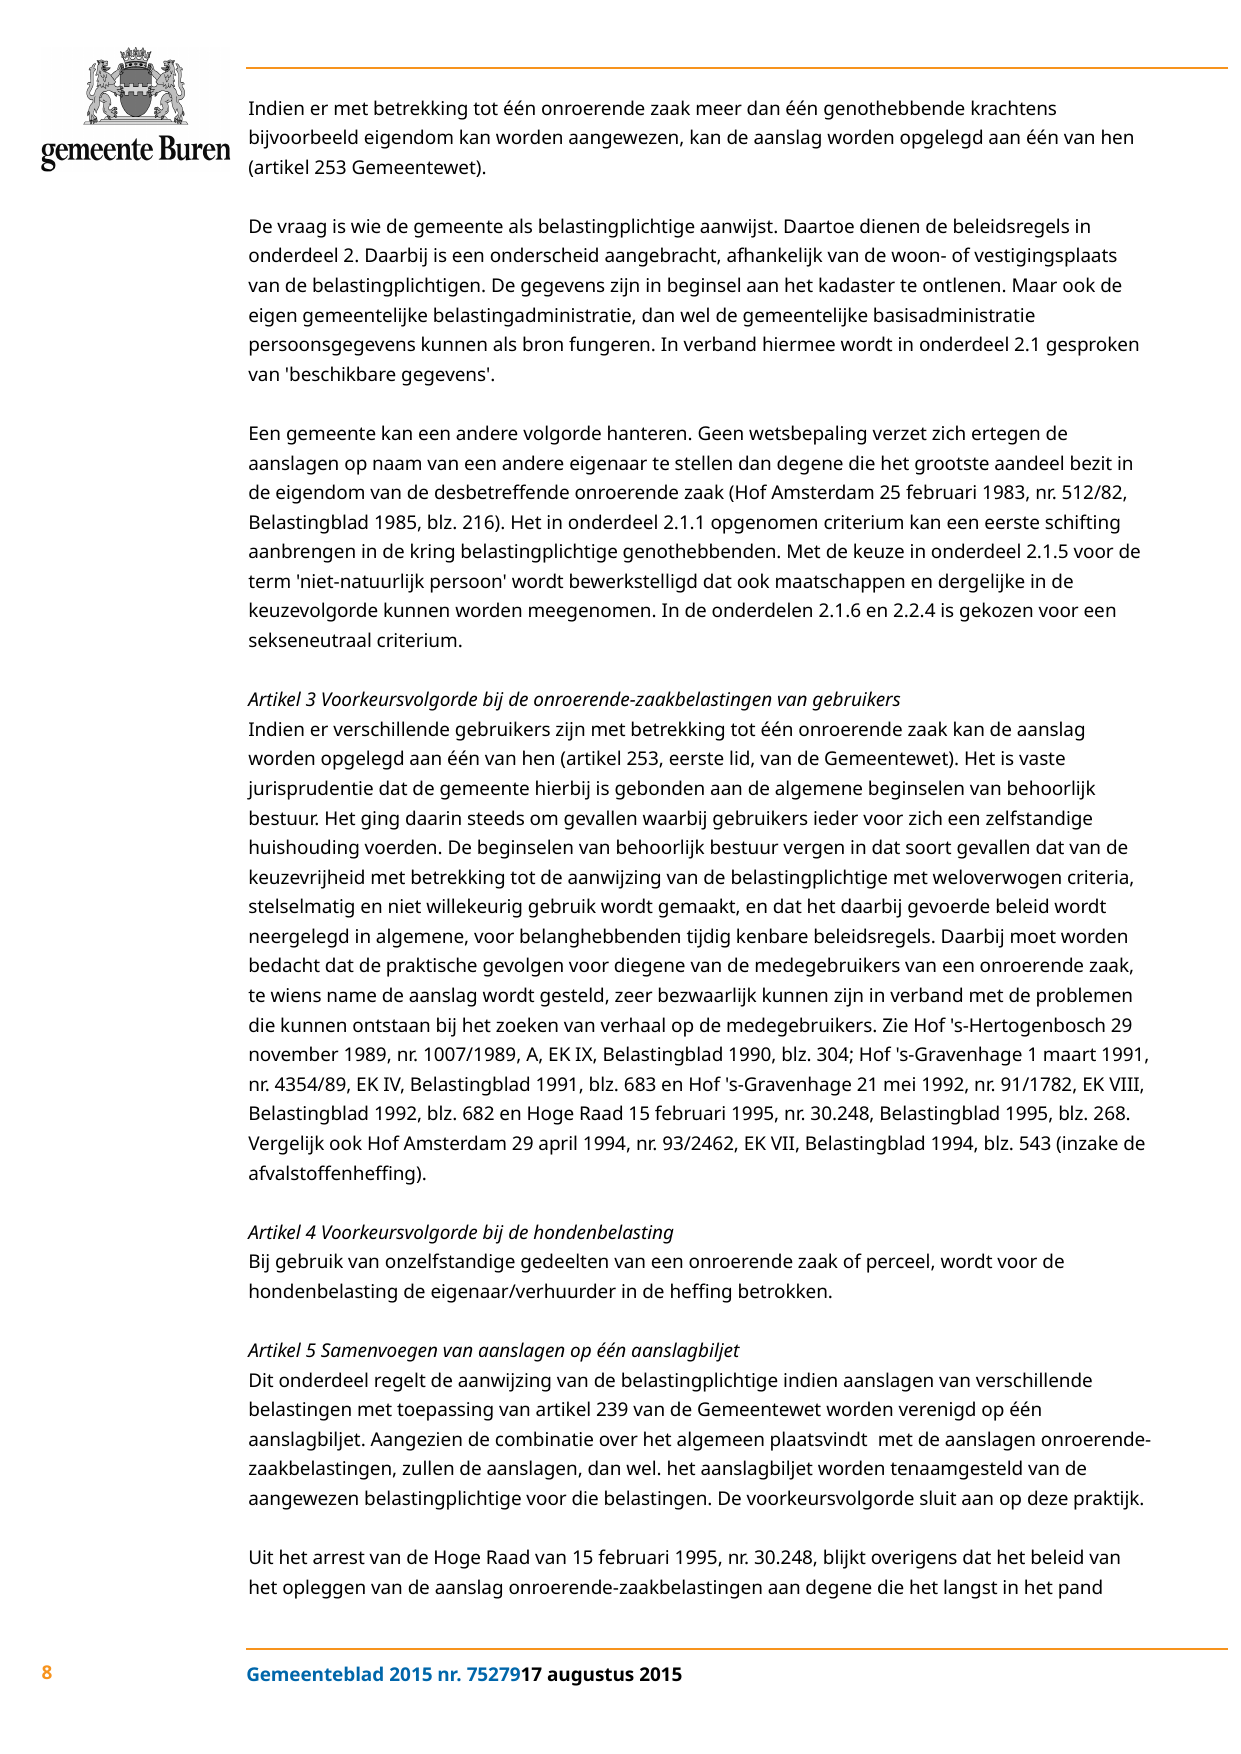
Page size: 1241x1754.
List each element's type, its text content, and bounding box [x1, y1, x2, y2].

picture [41, 47, 231, 172]
text Bij gebruik van onzelfstandige gedeelten van een onroerende zaak of perceel, wordt voor de hondenbelasting de eigenaar/verhuurder in de heffing betrokken. [248, 1248, 1152, 1304]
text Dit onderdeel regelt de aanwijzing van de belastingplichtige indien aanslagen van verschillende belastingen met toepassing van artikel 239 van de Gemeentewet worden verenigd op één aanslagbiljet. Aangezien de combinatie over het algemeen plaatsvindt met de aanslagen onroerende-zaakbelastingen, zullen de aanslagen, dan wel. het aanslagbiljet worden tenaamgesteld van de aangewezen belastingplichtige voor die belastingen. De voorkeursvolgorde sluit aan op deze praktijk. [248, 1367, 1152, 1511]
text Artikel 3 Voorkeursvolgorde bij de onroerende-zaakbelastingen van gebruikers [248, 686, 1152, 712]
text Een gemeente kan een andere volgorde hanteren. Geen wetsbepaling verzet zich ertegen de aanslagen op naam van een andere eigenaar te stellen dan degene die het grootste aandeel bezit in de eigendom van de desbetreffende onroerende zaak (Hof Amsterdam 25 februari 1983, nr. 512/82, Belastingblad 1985, blz. 216). Het in onderdeel 2.1.1 opgenomen criterium kan een eerste schifting aanbrengen in de kring belastingplichtige genothebbenden. Met de keuze in onderdeel 2.1.5 voor de term 'niet-natuurlijk persoon' wordt bewerkstelligd dat ook maatschappen en dergelijke in de keuzevolgorde kunnen worden meegenomen. In de onderdelen 2.1.6 en 2.2.4 is gekozen voor een sekseneutraal criterium. [248, 420, 1152, 653]
text Artikel 4 Voorkeursvolgorde bij de hondenbelasting [248, 1219, 1152, 1245]
text Artikel 5 Samenvoegen van aanslagen op één aanslagbiljet [248, 1337, 1152, 1363]
text Indien er verschillende gebruikers zijn met betrekking tot één onroerende zaak kan de aanslag worden opgelegd aan één van hen (artikel 253, eerste lid, van de Gemeentewet). Het is vaste jurisprudentie dat de gemeente hierbij is gebonden aan de algemene beginselen van behoorlijk bestuur. Het ging daarin steeds om gevallen waarbij gebruikers ieder voor zich een zelfstandige huishouding voerden. De beginselen van behoorlijk bestuur vergen in dat soort gevallen dat van de keuzevrijheid met betrekking tot de aanwijzing van de belastingplichtige met weloverwogen criteria, stelselmatig en niet willekeurig gebruik wordt gemaakt, en dat het daarbij gevoerde beleid wordt neergelegd in algemene, voor belanghebbenden tijdig kenbare beleidsregels. Daarbij moet worden bedacht dat de praktische gevolgen voor diegene van de medegebruikers van een onroerende zaak, te wiens name de aanslag wordt gesteld, zeer bezwaarlijk kunnen zijn in verband met de problemen die kunnen ontstaan bij het zoeken van verhaal op de medegebruikers. Zie Hof 's-Hertogenbosch 29 november 1989, nr. 1007/1989, A, EK IX, Belastingblad 1990, blz. 304; Hof 's-Gravenhage 1 maart 1991, nr. 4354/89, EK IV, Belastingblad 1991, blz. 683 en Hof 's-Gravenhage 21 mei 1992, nr. 91/1782, EK VIII, Belastingblad 1992, blz. 682 en Hoge Raad 15 februari 1995, nr. 30.248, Belastingblad 1995, blz. 268. Vergelijk ook Hof Amsterdam 29 april 1994, nr. 93/2462, EK VII, Belastingblad 1994, blz. 543 (inzake de afvalstoffenheffing). [248, 716, 1152, 1186]
text Uit het arrest van de Hoge Raad van 15 februari 1995, nr. 30.248, blijkt overigens dat het beleid van het opleggen van de aanslag onroerende-zaakbelastingen aan degene die het langst in het pand [248, 1544, 1152, 1600]
text De vraag is wie de gemeente als belastingplichtige aanwijst. Daartoe dienen de beleidsregels in onderdeel 2. Daarbij is een onderscheid aangebracht, afhankelijk van de woon- of vestigingsplaats van de belastingplichtigen. De gegevens zijn in beginsel aan het kadaster te ontlenen. Maar ook de eigen gemeentelijke belastingadministratie, dan wel de gemeentelijke basisadministratie persoonsgegevens kunnen als bron fungeren. In verband hiermee wordt in onderdeel 2.1 gesproken van 'beschikbare gegevens'. [248, 213, 1152, 387]
text Indien er met betrekking tot één onroerende zaak meer dan één genothebbende krachtens bijvoorbeeld eigendom kan worden aangewezen, kan de aanslag worden opgelegd aan één van hen (artikel 253 Gemeentewet). [248, 95, 1152, 180]
